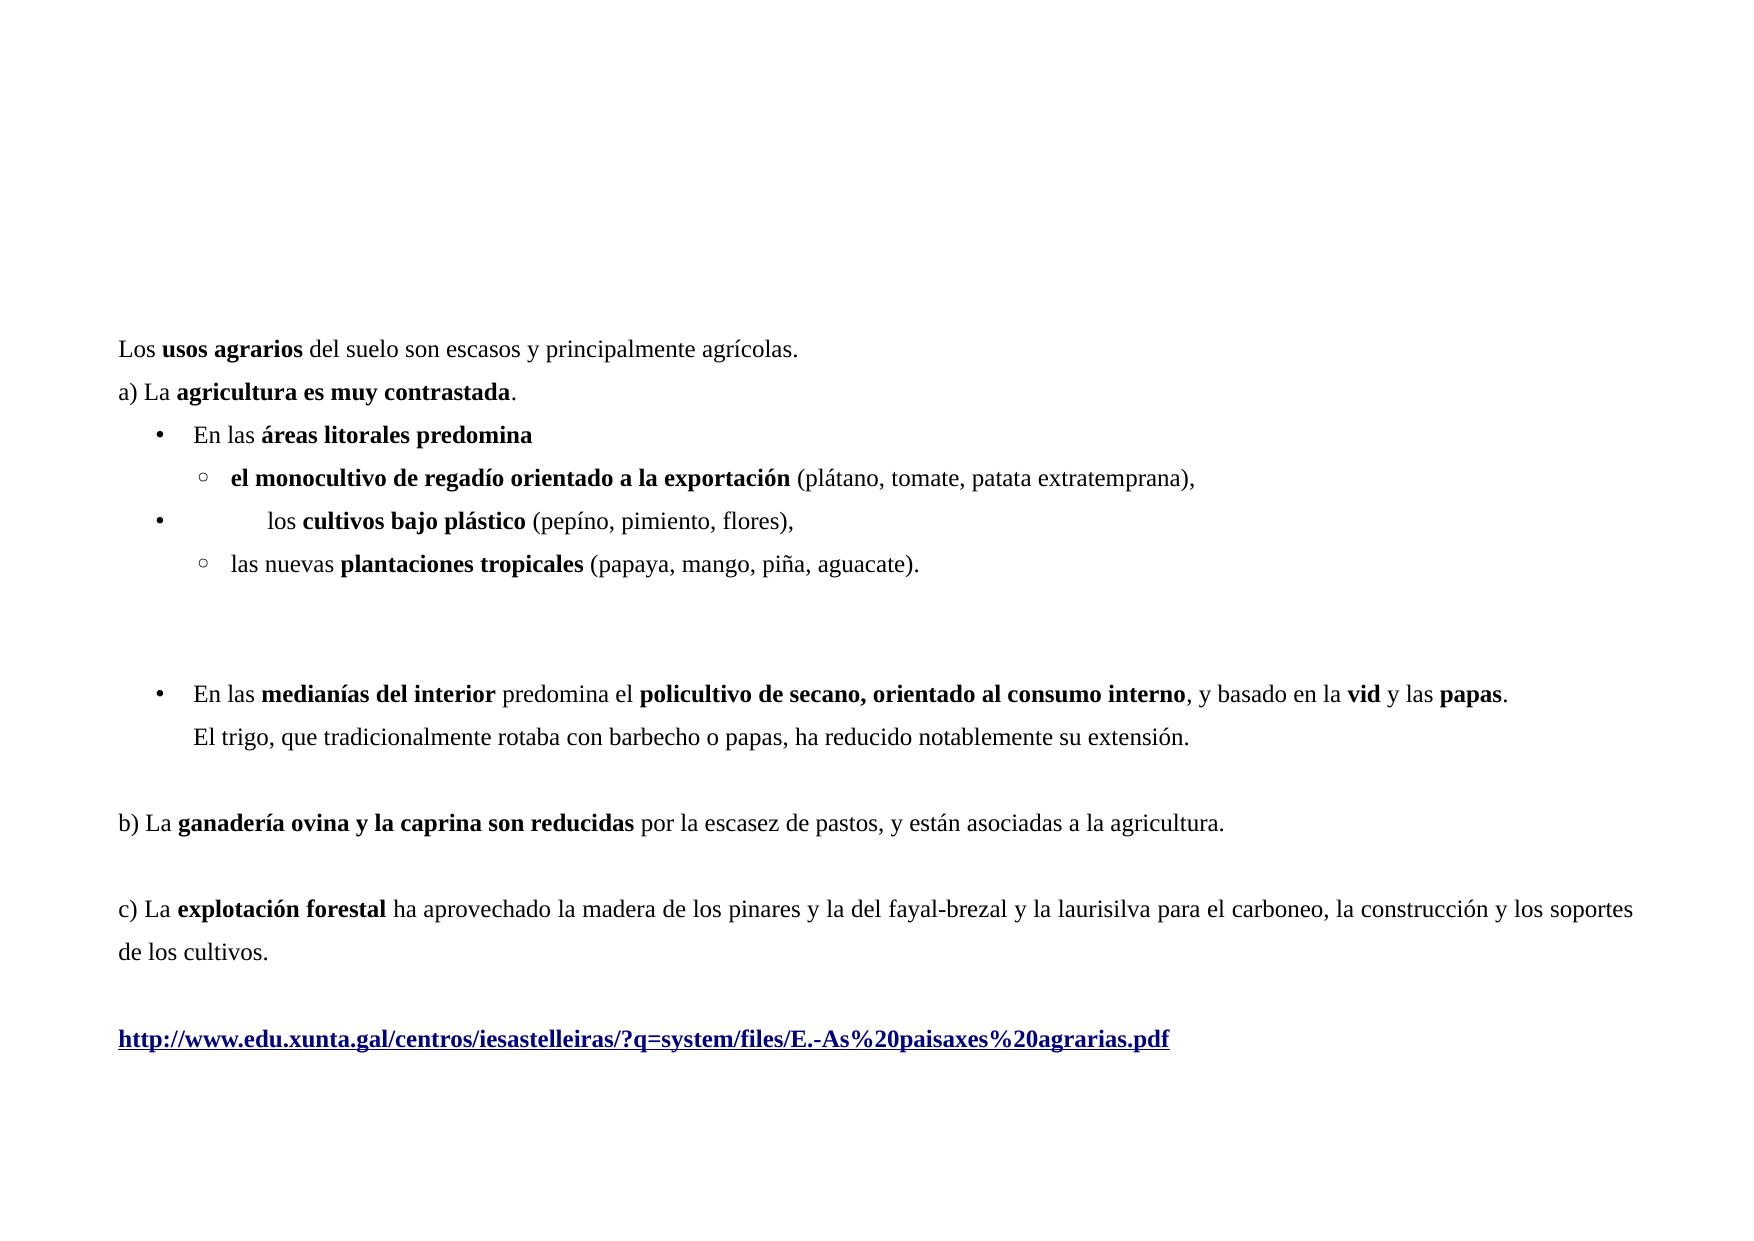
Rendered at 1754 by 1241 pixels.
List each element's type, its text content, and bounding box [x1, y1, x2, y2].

list el monocultivo de regadío orientado a la exportación (plátano, tomate, patata extratemprana), [193, 463, 1636, 492]
text http://www.edu.xunta.gal/centros/iesastelleiras/?q=system/files/E.-As%20paisaxes%20agrarias.pdf [118, 1024, 1636, 1052]
text c) La explotación forestal ha aprovechado la madera de los pinares y la del fayal-brezal y la laurisilva para el carboneo, la construcción y los soportes de los cultivos. [118, 894, 1636, 966]
list las nuevas plantaciones tropicales (papaya, mango, piña, aguacate). [193, 549, 1636, 578]
text a) La agricultura es muy contrastada. [118, 377, 1636, 406]
list En las medianías del interior predomina el policultivo de secano, orientado al consumo interno, y basado en la vid y las papas. [156, 679, 1636, 707]
list En las áreas litorales predomina [156, 420, 1636, 449]
list los cultivos bajo plástico (pepíno, pimiento, flores), [156, 506, 1636, 535]
list El trigo, que tradicionalmente rotaba con barbecho o papas, ha reducido notablemente su extensión. [156, 722, 1636, 751]
text b) La ganadería ovina y la caprina son reducidas por la escasez de pastos, y están asociadas a la agricultura. [118, 808, 1636, 837]
text Los usos agrarios del suelo son escasos y principalmente agrícolas. [118, 334, 1636, 362]
